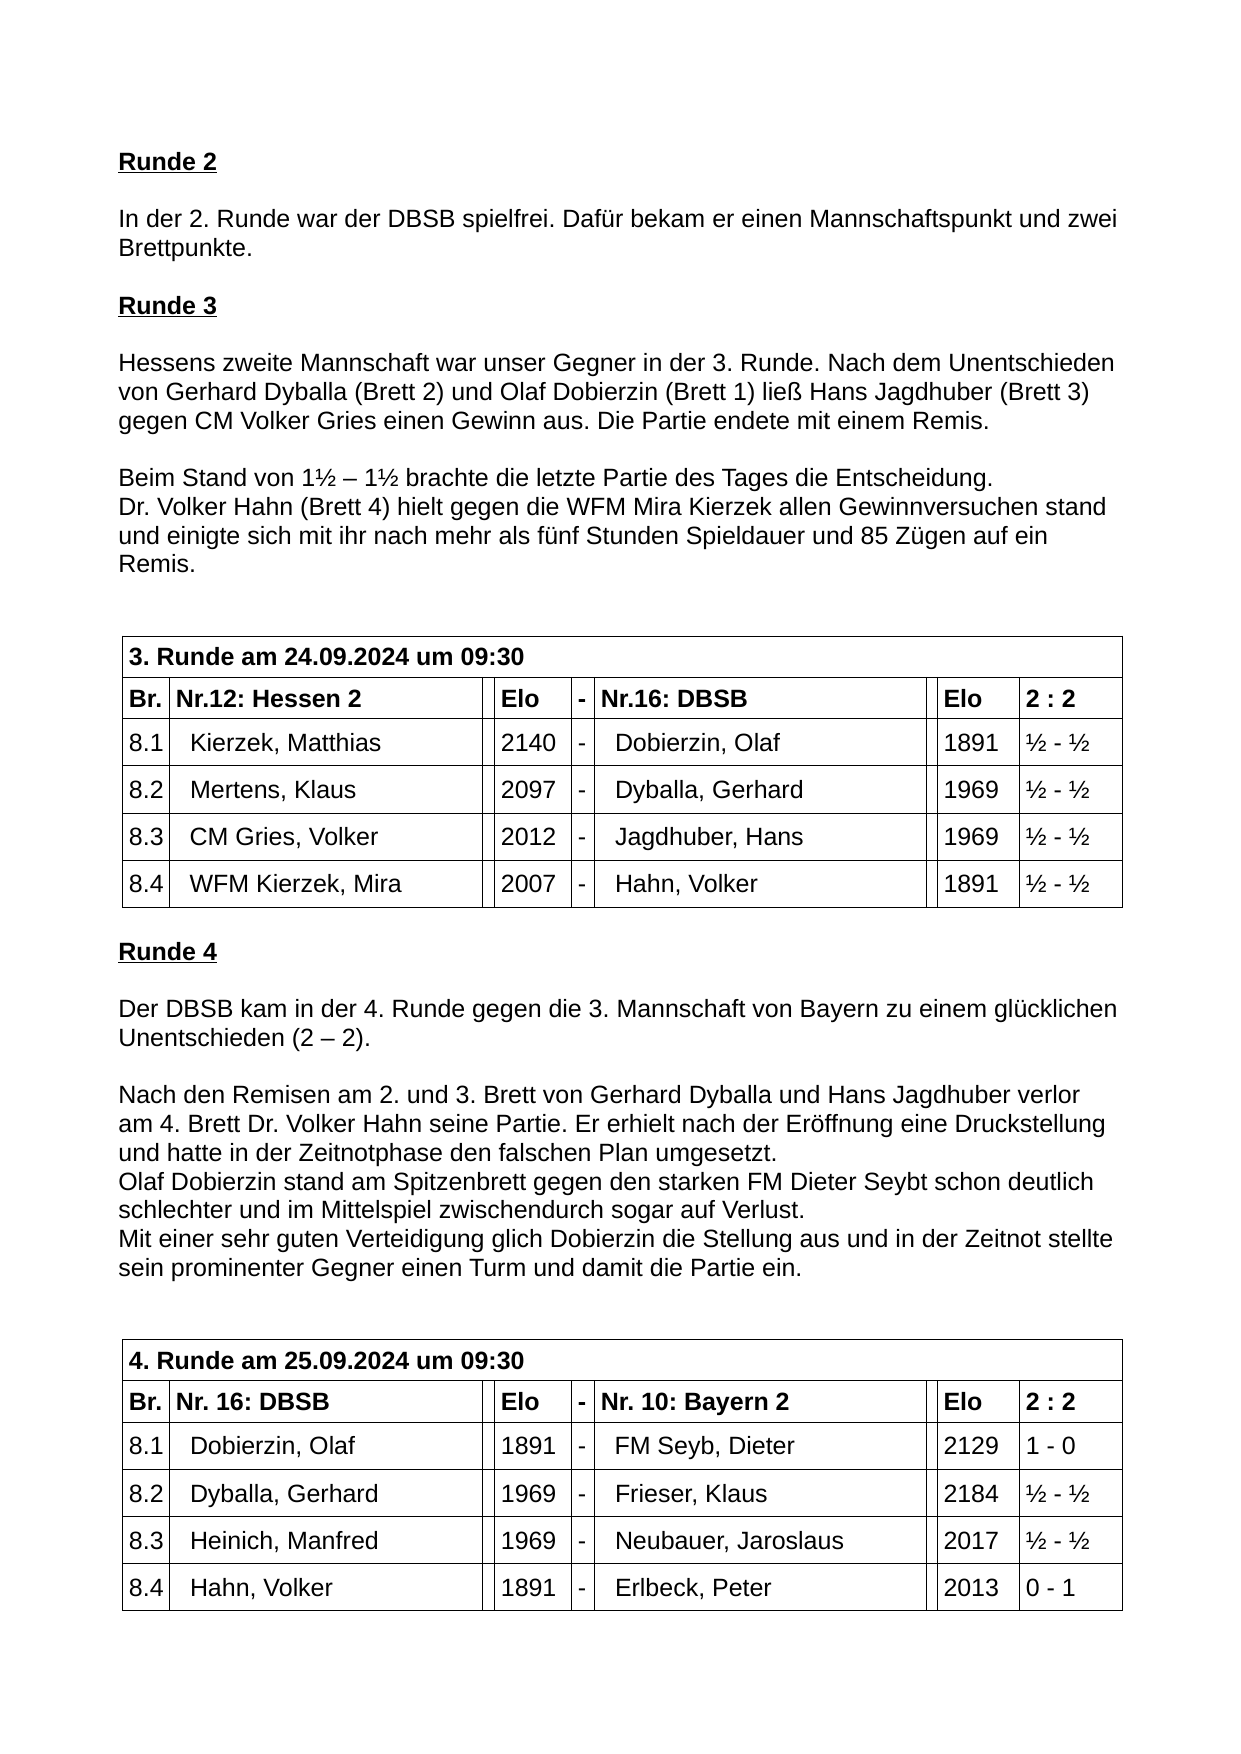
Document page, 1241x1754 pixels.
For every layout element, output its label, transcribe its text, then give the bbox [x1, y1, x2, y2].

table_cell 2184 [938, 1470, 1019, 1516]
text Beim Stand von 1½ – 1½ brachte die letzte Partie des Tages die Entscheidung. [118, 463, 1122, 492]
table_header 4. Runde am 25.09.2024 um 09:30 [123, 1340, 1122, 1380]
table_cell 0 - 1 [1020, 1564, 1122, 1610]
table_cell [483, 678, 494, 718]
table_cell Elo [495, 678, 571, 718]
table_cell [927, 678, 937, 718]
table_cell - [572, 861, 594, 907]
table_cell - [572, 1381, 594, 1422]
table_cell 8.4 [123, 1564, 169, 1610]
text Mit einer sehr guten Verteidigung glich Dobierzin die Stellung aus und in der Zeitnot stellte sein prominenter Gegner einen Turm und damit die Partie ein. [118, 1224, 1122, 1282]
table_cell 2007 [495, 861, 571, 907]
table_cell [483, 861, 494, 907]
table_cell [595, 1564, 926, 1610]
table_cell [927, 1470, 937, 1516]
table_cell - [572, 1517, 594, 1563]
table_header [176, 1429, 187, 1463]
table_header [601, 772, 612, 807]
table_cell 8.3 [123, 1517, 169, 1563]
table_cell 1891 [495, 1423, 571, 1469]
table_header [176, 1476, 187, 1510]
table_header 3. Runde am 24.09.2024 um 09:30 [123, 637, 1122, 677]
table_cell Br. [123, 1381, 169, 1422]
table_header Mertens, Klaus [187, 772, 470, 807]
table_header [601, 1570, 612, 1604]
table_cell [483, 719, 494, 765]
table_header Dyballa, Gerhard [187, 1476, 470, 1510]
text Runde 3 [118, 291, 1122, 319]
table_cell 8.2 [123, 1470, 169, 1516]
text Dr. Volker Hahn (Brett 4) hielt gegen die WFM Mira Kierzek allen Gewinnversuchen stand und einigte sich mit ihr nach mehr als fünf Stunden Spieldauer und 85 Zügen auf ein Remis. [118, 492, 1122, 578]
table_cell [927, 1517, 937, 1563]
table_cell [483, 1470, 494, 1516]
table_header Dobierzin, Olaf [187, 1429, 470, 1463]
table_cell [595, 1517, 926, 1563]
table_cell 1969 [938, 766, 1019, 812]
table_cell - [572, 1423, 594, 1469]
table_header Hahn, Volker [612, 866, 908, 901]
table_cell Nr. 16: DBSB [170, 1381, 482, 1422]
table_cell 1969 [495, 1517, 571, 1563]
text Der DBSB kam in der 4. Runde gegen die 3. Mannschaft von Bayern zu einem glücklichen Unentschieden (2 – 2). [118, 994, 1122, 1052]
table_cell 8.4 [123, 861, 169, 907]
table_cell ½ - ½ [1020, 766, 1122, 812]
table_cell Nr.12: Hessen 2 [170, 678, 482, 718]
table_cell 2 : 2 [1020, 678, 1122, 718]
table_header [176, 1523, 187, 1557]
table_cell WFM Kierzek, Mira [170, 861, 482, 907]
table_header [601, 866, 612, 901]
table_cell Nr. 10: Bayern 2 [595, 1381, 926, 1422]
text In der 2. Runde war der DBSB spielfrei. Dafür bekam er einen Mannschaftspunkt und zwei Brettpunkte. [118, 204, 1122, 262]
table_header [601, 1476, 612, 1510]
table_cell 2 : 2 [1020, 1381, 1122, 1422]
table_cell [170, 1470, 482, 1516]
table_header Heinich, Manfred [187, 1523, 465, 1557]
table_header [601, 1523, 612, 1557]
table_cell [927, 1423, 937, 1469]
table_cell 2012 [495, 814, 571, 860]
table_cell [927, 1381, 937, 1422]
table_cell ½ - ½ [1020, 814, 1122, 860]
table_header Kierzek, Matthias [187, 725, 477, 759]
table_header Frieser, Klaus [612, 1476, 919, 1510]
table_header [601, 725, 612, 759]
table_cell ½ - ½ [1020, 1470, 1122, 1516]
table_cell - [572, 814, 594, 860]
table_cell [927, 719, 937, 765]
table_cell ½ - ½ [1020, 861, 1122, 907]
table_header Dyballa, Gerhard [612, 772, 913, 807]
table_cell [483, 1423, 494, 1469]
table_cell [170, 1517, 482, 1563]
table_cell [483, 1381, 494, 1422]
table_cell 1969 [495, 1470, 571, 1516]
table_cell Elo [495, 1381, 571, 1422]
table_header Jagdhuber, Hans [612, 819, 908, 854]
table_cell [927, 766, 937, 812]
text Hessens zweite Mannschaft war unser Gegner in der 3. Runde. Nach dem Unentschieden von Gerhard Dyballa (Brett 2) und Olaf Dobierzin (Brett 1) ließ Hans Jagdhuber (Brett 3) gegen CM Volker Gries einen Gewinn aus. Die Partie endete mit einem Remis. [118, 348, 1122, 434]
table_cell [483, 814, 494, 860]
text Olaf Dobierzin stand am Spitzenbrett gegen den starken FM Dieter Seybt schon deutlich schlechter und im Mittelspiel zwischendurch sogar auf Verlust. [118, 1167, 1122, 1224]
table_cell - [572, 719, 594, 765]
table_cell 8.2 [123, 766, 169, 812]
table_header Neubauer, Jaroslaus [612, 1523, 913, 1557]
table_cell [595, 861, 926, 907]
table_header Dobierzin, Olaf [612, 725, 919, 759]
table_cell [595, 1470, 926, 1516]
table_cell - [572, 766, 594, 812]
table_cell [927, 1564, 937, 1610]
table_cell [483, 766, 494, 812]
table_cell Elo [938, 1381, 1019, 1422]
table_header Hahn, Volker [187, 1570, 465, 1604]
table_cell 2017 [938, 1517, 1019, 1563]
table_cell 1891 [495, 1564, 571, 1610]
table_cell 2097 [495, 766, 571, 812]
table_cell [170, 766, 482, 812]
text Runde 4 [118, 937, 1122, 965]
table_cell Br. [123, 678, 169, 718]
table_cell 8.1 [123, 1423, 169, 1469]
table_cell [170, 1564, 482, 1610]
table_cell [927, 814, 937, 860]
table_cell Elo [938, 678, 1019, 718]
table_cell 1969 [938, 814, 1019, 860]
table_cell 8.1 [123, 719, 169, 765]
table_header Erlbeck, Peter [612, 1570, 908, 1604]
table_cell 1891 [938, 861, 1019, 907]
table_cell 2013 [938, 1564, 1019, 1610]
table_cell [927, 861, 937, 907]
text Runde 2 [118, 147, 1122, 176]
table_cell CM Gries, Volker [170, 814, 482, 860]
table_header [176, 725, 187, 759]
table_cell [595, 814, 926, 860]
text Nach den Remisen am 2. und 3. Brett von Gerhard Dyballa und Hans Jagdhuber verlor am 4. Brett Dr. Volker Hahn seine Partie. Er erhielt nach der Eröffnung eine Druckstellung und hatte in der Zeitnotphase den falschen Plan umgesetzt. [118, 1080, 1122, 1167]
table_cell [595, 719, 926, 765]
table_cell 2129 [938, 1423, 1019, 1469]
table_cell ½ - ½ [1020, 1517, 1122, 1563]
table_header [176, 1570, 187, 1604]
table_header [601, 819, 612, 854]
table_cell [170, 1423, 482, 1469]
table_cell - [572, 1564, 594, 1610]
table_cell 1 - 0 [1020, 1423, 1122, 1469]
table_cell 8.3 [123, 814, 169, 860]
table_cell FM Seyb, Dieter [595, 1423, 926, 1469]
table_cell - [572, 678, 594, 718]
table_cell ½ - ½ [1020, 719, 1122, 765]
table_cell 2140 [495, 719, 571, 765]
table_cell 1891 [938, 719, 1019, 765]
table_cell Nr.16: DBSB [595, 678, 926, 718]
table_cell [170, 719, 482, 765]
table_cell [595, 766, 926, 812]
table_cell [483, 1517, 494, 1563]
table_cell - [572, 1470, 594, 1516]
table_cell [483, 1564, 494, 1610]
table_header [176, 772, 187, 807]
